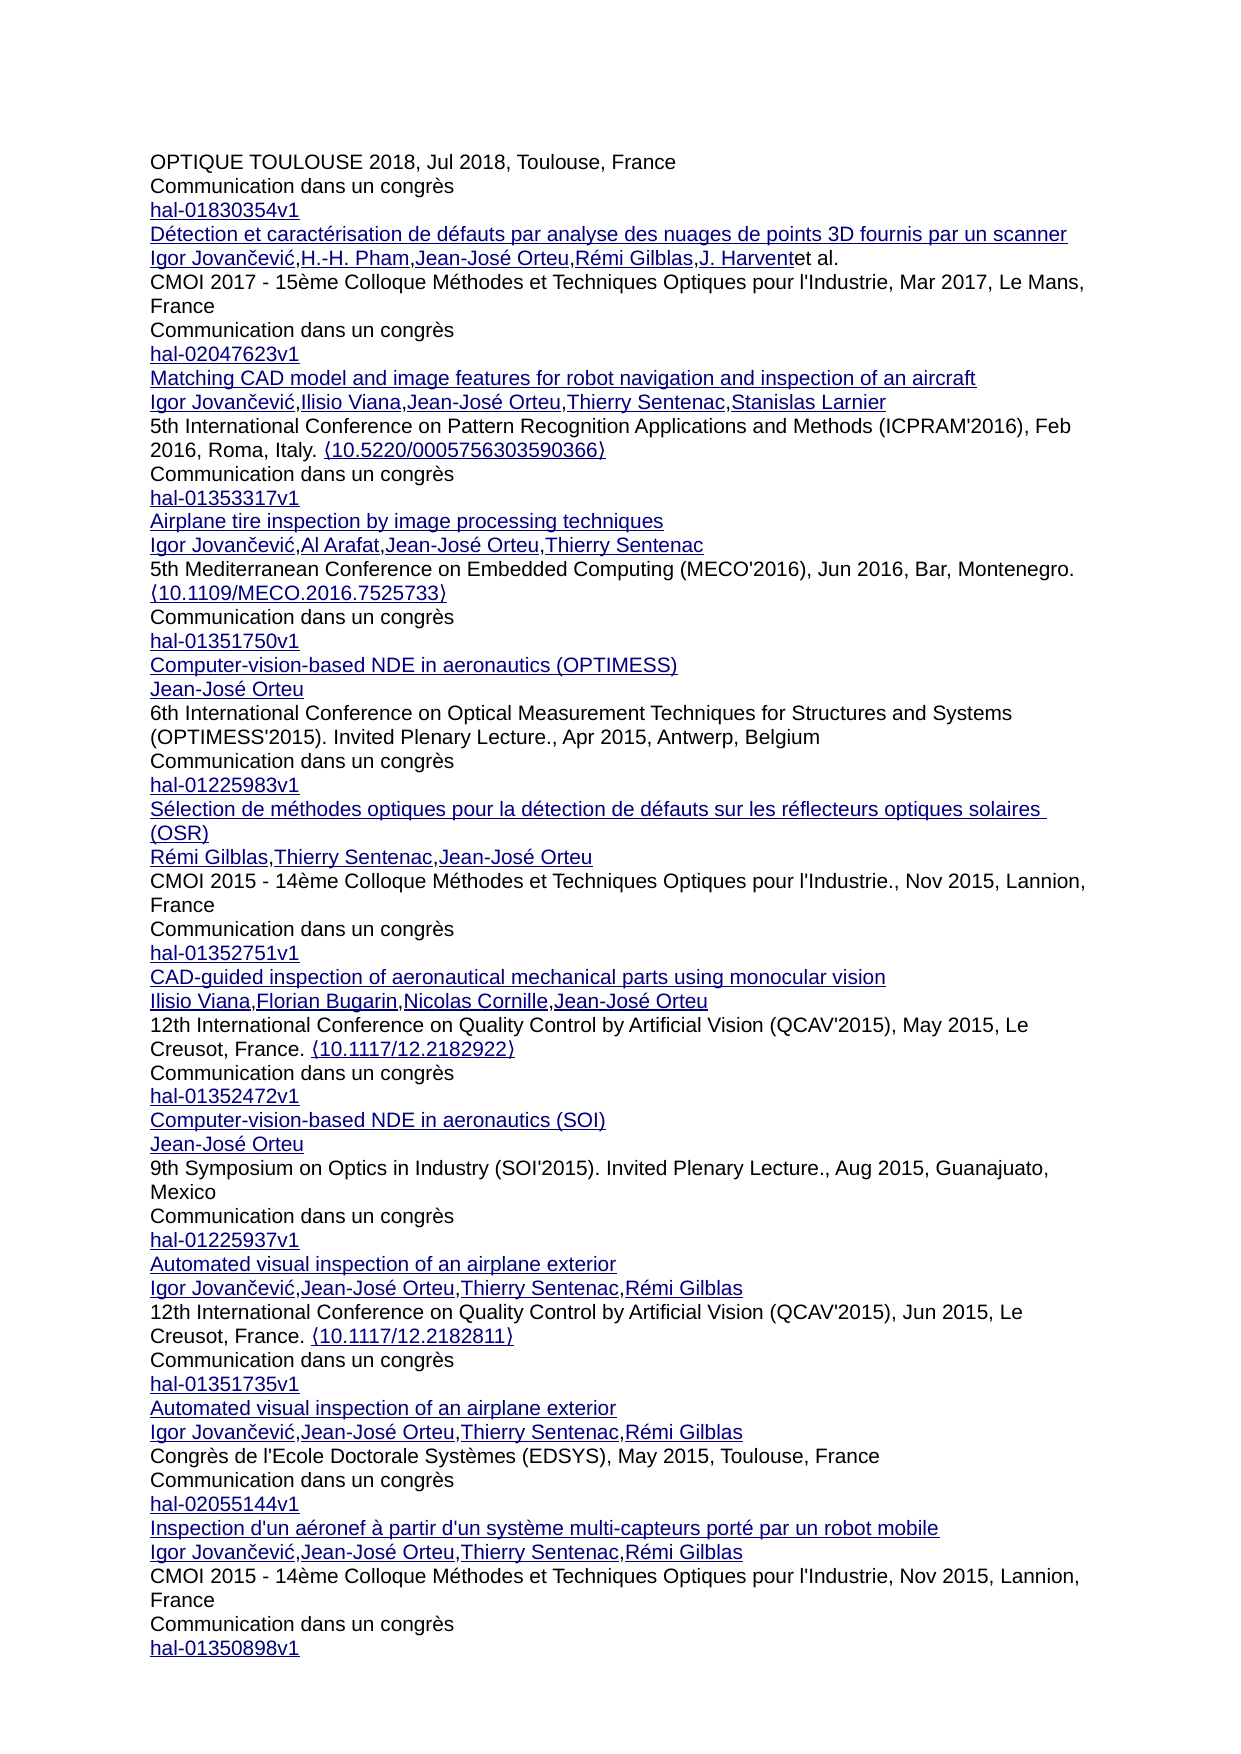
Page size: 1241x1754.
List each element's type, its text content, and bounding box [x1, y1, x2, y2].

table_cell Inspection d'un aéronef à partir d'un système multi-capteurs porté par un robot mobile Igor Jovančević,Jean-José Orteu,Thierry Sentenac,Rémi Gilblas CMOI 2015 - 14ème Colloque Méthodes et Techniques Optiques pour l'Industrie, Nov 2015, Lannion, France Communication dans un congrès hal-01350898v1 [150, 1516, 1090, 1659]
table_cell Computer-vision-based NDE in aeronautics (SOI) Jean-José Orteu 9th Symposium on Optics in Industry (SOI'2015). Invited Plenary Lecture., Aug 2015, Guanajuato, Mexico Communication dans un congrès hal-01225937v1 [150, 1108, 1090, 1252]
table_cell Automated visual inspection of an airplane exterior Igor Jovančević,Jean-José Orteu,Thierry Sentenac,Rémi Gilblas Congrès de l'Ecole Doctorale Systèmes (EDSYS), May 2015, Toulouse, France Communication dans un congrès hal-02055144v1 [150, 1396, 1090, 1516]
table_cell CAD-guided inspection of aeronautical mechanical parts using monocular vision Ilisio Viana,Florian Bugarin,Nicolas Cornille,Jean-José Orteu 12th International Conference on Quality Control by Artificial Vision (QCAV'2015), May 2015, Le Creusot, France. ⟨10.1117/12.2182922⟩ Communication dans un congrès hal-01352472v1 [150, 965, 1090, 1108]
table_cell Airplane tire inspection by image processing techniques Igor Jovančević,Al Arafat,Jean-José Orteu,Thierry Sentenac 5th Mediterranean Conference on Embedded Computing (MECO'2016), Jun 2016, Bar, Montenegro. ⟨10.1109/MECO.2016.7525733⟩ Communication dans un congrès hal-01351750v1 [150, 509, 1090, 653]
table_cell Détection et caractérisation de défauts par analyse des nuages de points 3D fournis par un scanner Igor Jovančević,H.-H. Pham,Jean-José Orteu,Rémi Gilblas,J. Harventet al. CMOI 2017 - 15ème Colloque Méthodes et Techniques Optiques pour l'Industrie, Mar 2017, Le Mans, France Communication dans un congrès hal-02047623v1 [150, 222, 1090, 366]
table_cell Sélection de méthodes optiques pour la détection de défauts sur les réflecteurs optiques solaires (OSR) Rémi Gilblas,Thierry Sentenac,Jean-José Orteu CMOI 2015 - 14ème Colloque Méthodes et Techniques Optiques pour l'Industrie., Nov 2015, Lannion, France Communication dans un congrès hal-01352751v1 [150, 797, 1090, 964]
table_cell OPTIQUE TOULOUSE 2018, Jul 2018, Toulouse, France Communication dans un congrès hal-01830354v1 [150, 150, 1090, 222]
table_cell Matching CAD model and image features for robot navigation and inspection of an aircraft Igor Jovančević,Ilisio Viana,Jean-José Orteu,Thierry Sentenac,Stanislas Larnier 5th International Conference on Pattern Recognition Applications and Methods (ICPRAM'2016), Feb 2016, Roma, Italy. ⟨10.5220/0005756303590366⟩ Communication dans un congrès hal-01353317v1 [150, 366, 1090, 509]
table_cell Computer-vision-based NDE in aeronautics (OPTIMESS) Jean-José Orteu 6th International Conference on Optical Measurement Techniques for Structures and Systems (OPTIMESS'2015). Invited Plenary Lecture., Apr 2015, Antwerp, Belgium Communication dans un congrès hal-01225983v1 [150, 653, 1090, 797]
table_cell Automated visual inspection of an airplane exterior Igor Jovančević,Jean-José Orteu,Thierry Sentenac,Rémi Gilblas 12th International Conference on Quality Control by Artificial Vision (QCAV'2015), Jun 2015, Le Creusot, France. ⟨10.1117/12.2182811⟩ Communication dans un congrès hal-01351735v1 [150, 1252, 1090, 1396]
